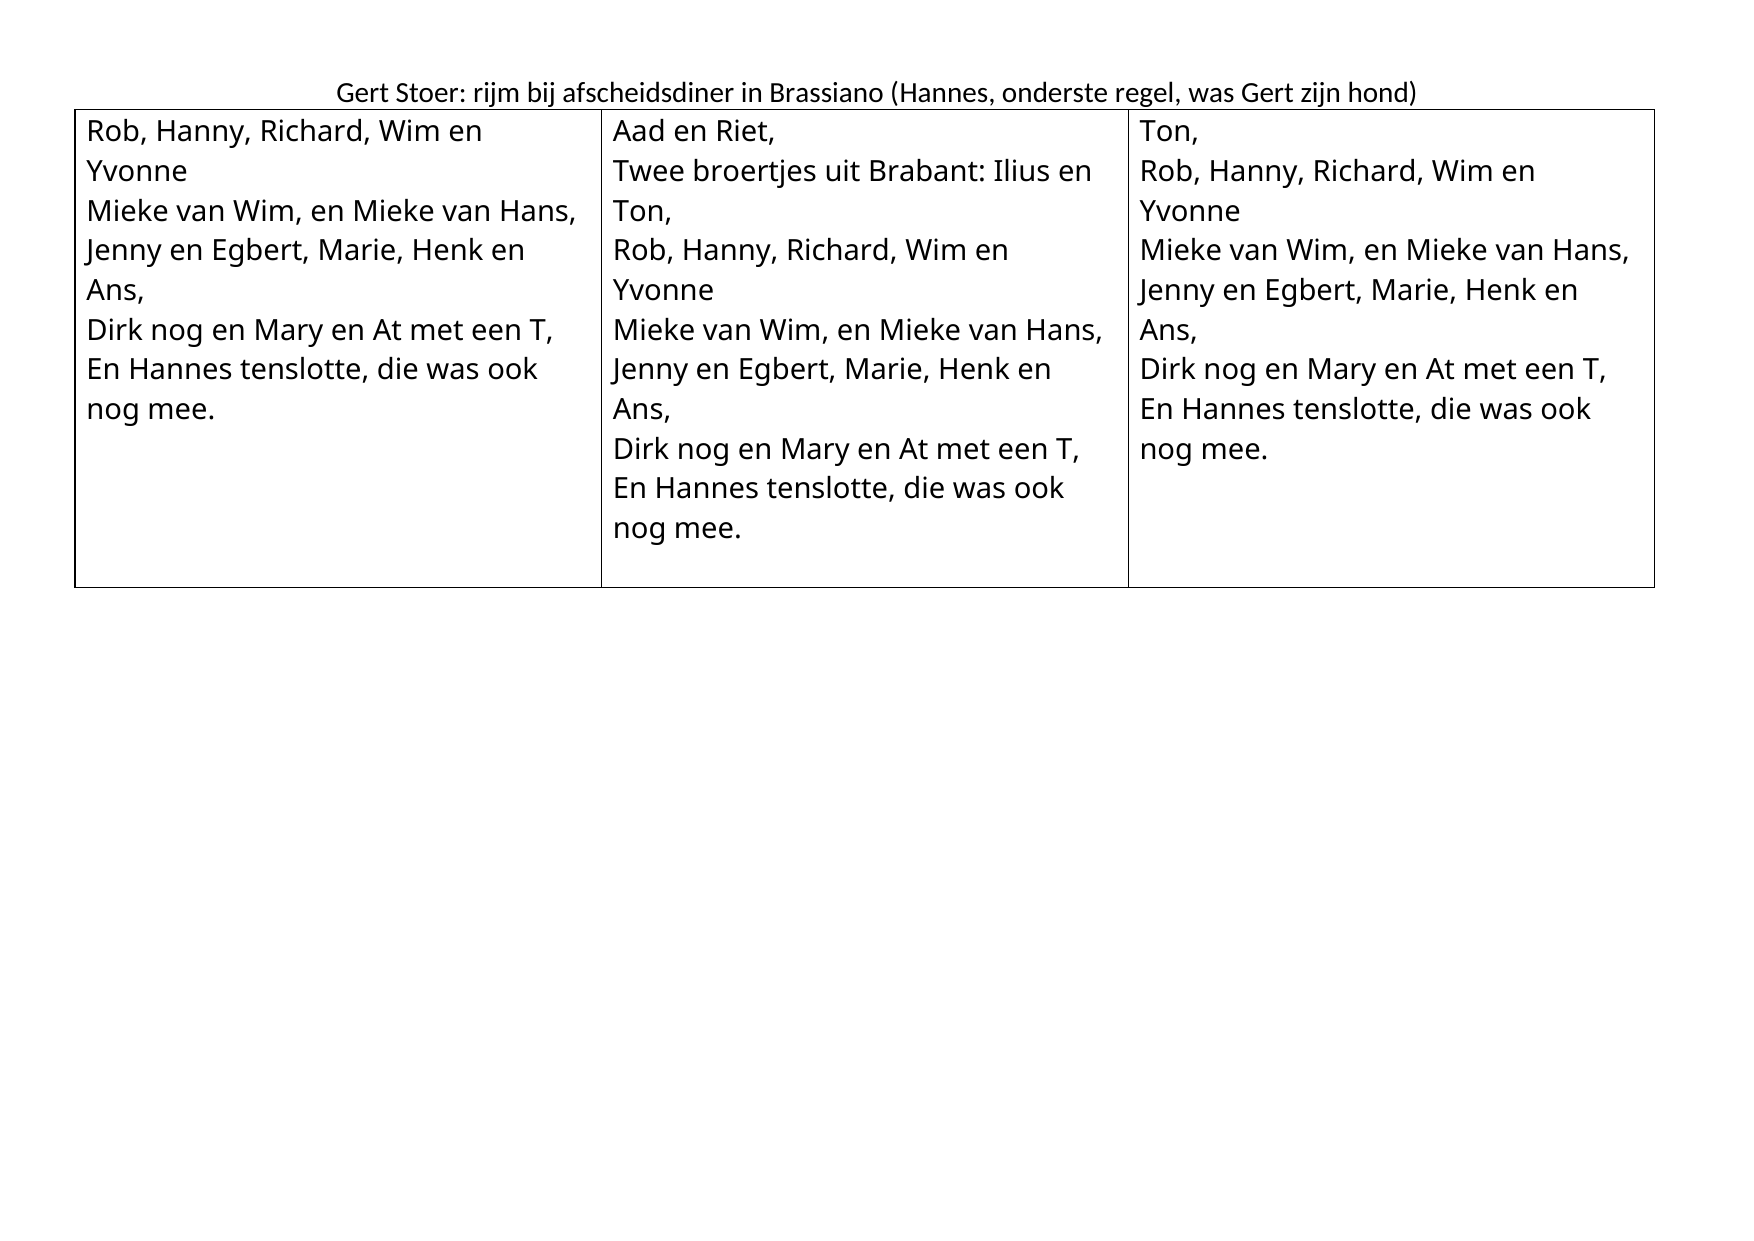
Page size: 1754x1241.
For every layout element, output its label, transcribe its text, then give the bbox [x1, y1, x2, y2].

table_header Aad en Riet, Twee broertjes uit Brabant: Ilius en Ton, Rob, Hanny, Richard, Wim en Yvonne Mieke van Wim, en Mieke van Hans, Jenny en Egbert, Marie, Henk en Ans, Dirk nog en Mary en At met een T, En Hannes tenslotte, die was ook nog mee. [602, 110, 1128, 587]
table_header Ton, Rob, Hanny, Richard, Wim en Yvonne Mieke van Wim, en Mieke van Hans, Jenny en Egbert, Marie, Henk en Ans, Dirk nog en Mary en At met een T, En Hannes tenslotte, die was ook nog mee. [1129, 110, 1654, 587]
table_header Rob, Hanny, Richard, Wim en Yvonne Mieke van Wim, en Mieke van Hans, Jenny en Egbert, Marie, Henk en Ans, Dirk nog en Mary en At met een T, En Hannes tenslotte, die was ook nog mee. [76, 110, 601, 587]
